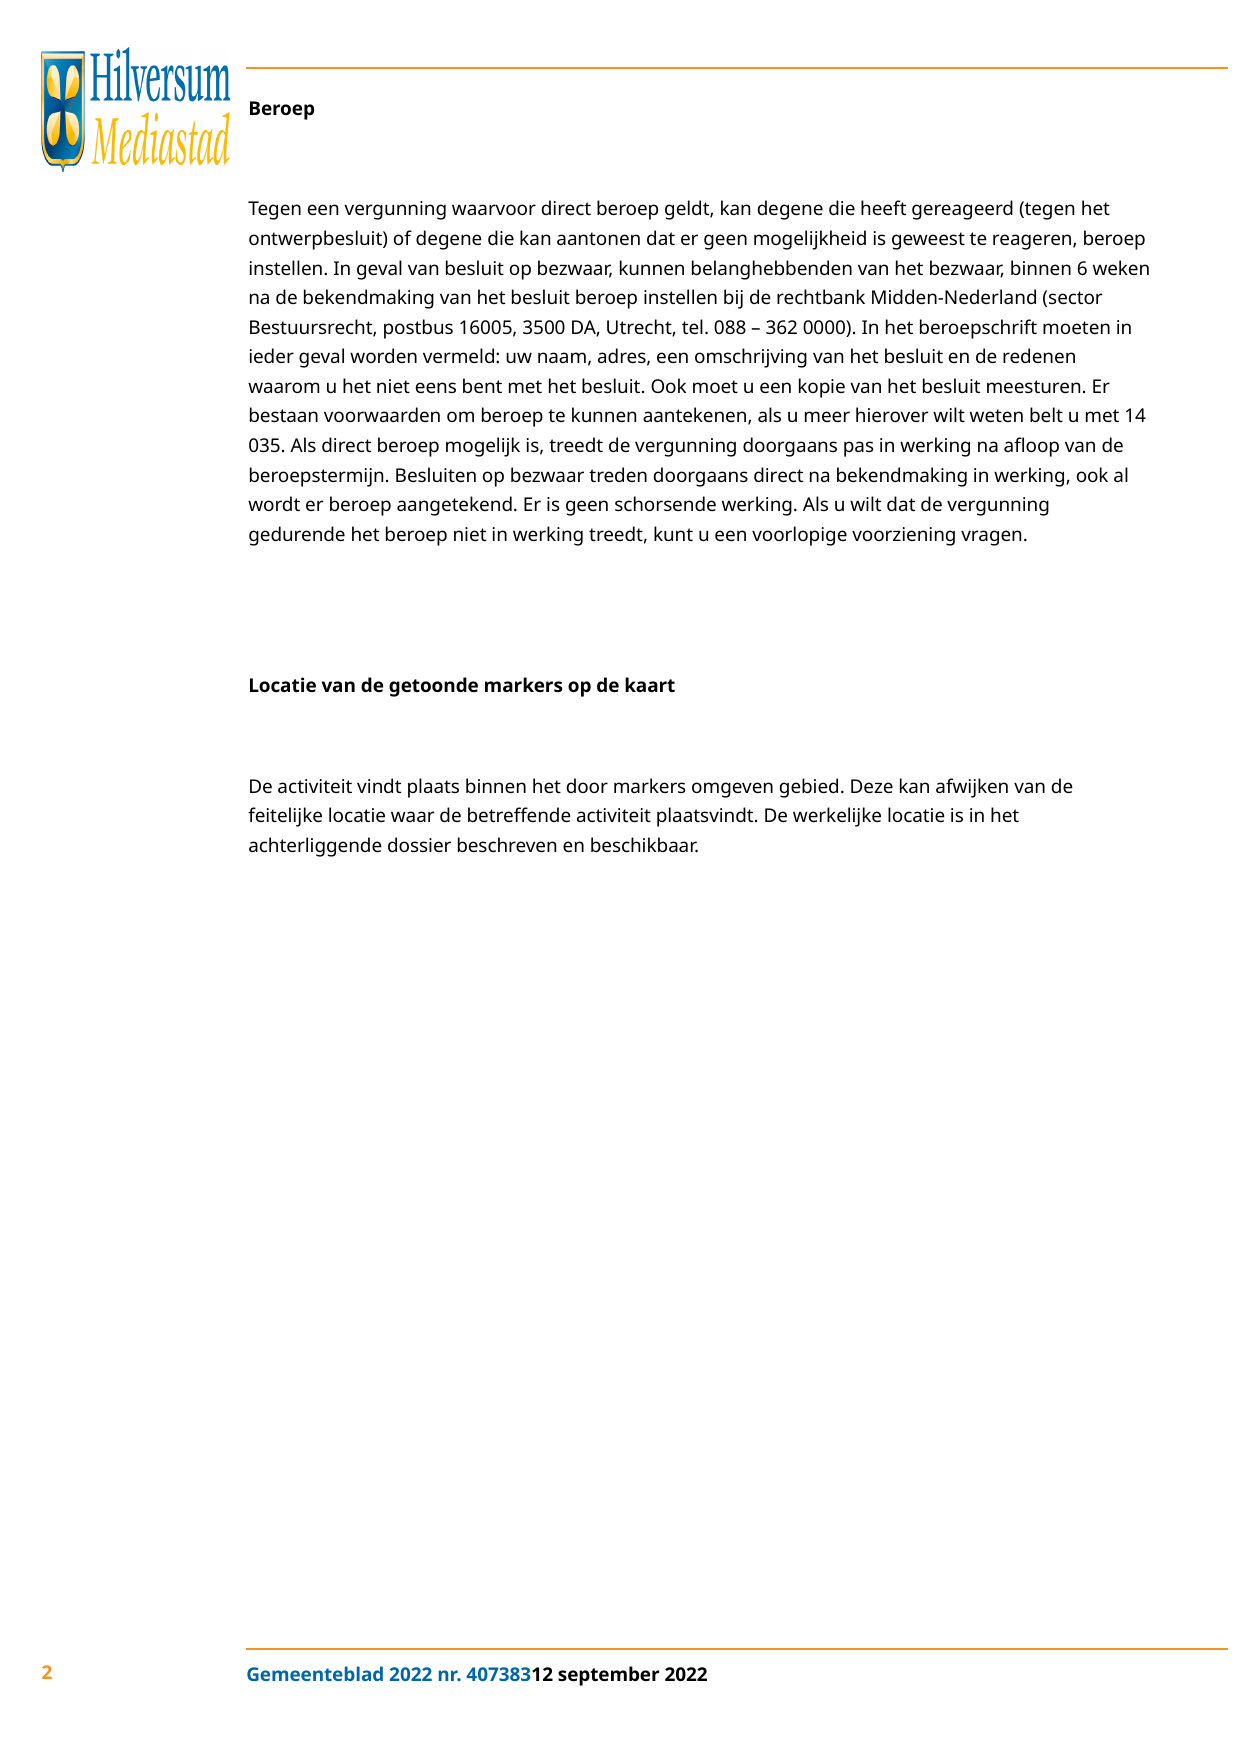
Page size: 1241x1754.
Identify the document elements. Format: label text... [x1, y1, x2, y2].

text Beroep [248, 95, 1152, 121]
text Tegen een vergunning waarvoor direct beroep geldt, kan degene die heeft gereageerd (tegen het ontwerpbesluit) of degene die kan aantonen dat er geen mogelijkheid is geweest te reageren, beroep instellen. In geval van besluit op bezwaar, kunnen belanghebbenden van het bezwaar, binnen 6 weken na de bekendmaking van het besluit beroep instellen bij de rechtbank Midden-Nederland (sector Bestuursrecht, postbus 16005, 3500 DA, Utrecht, tel. 088 – 362 0000). In het beroepschrift moeten in ieder geval worden vermeld: uw naam, adres, een omschrijving van het besluit en de redenen waarom u het niet eens bent met het besluit. Ook moet u een kopie van het besluit meesturen. Er bestaan voorwaarden om beroep te kunnen aantekenen, als u meer hierover wilt weten belt u met 14 035. Als direct beroep mogelijk is, treedt de vergunning doorgaans pas in werking na afloop van de beroepstermijn. Besluiten op bezwaar treden doorgaans direct na bekendmaking in werking, ook al wordt er beroep aangetekend. Er is geen schorsende werking. Als u wilt dat de vergunning gedurende het beroep niet in werking treedt, kunt u een voorlopige voorziening vragen. [248, 196, 1152, 547]
picture [41, 47, 231, 172]
text De activiteit vindt plaats binnen het door markers omgeven gebied. Deze kan afwijken van de feitelijke locatie waar de betreffende activiteit plaatsvindt. De werkelijke locatie is in het achterliggende dossier beschreven en beschikbaar. [248, 773, 1152, 858]
text Locatie van de getoonde markers op de kaart [248, 672, 1152, 698]
